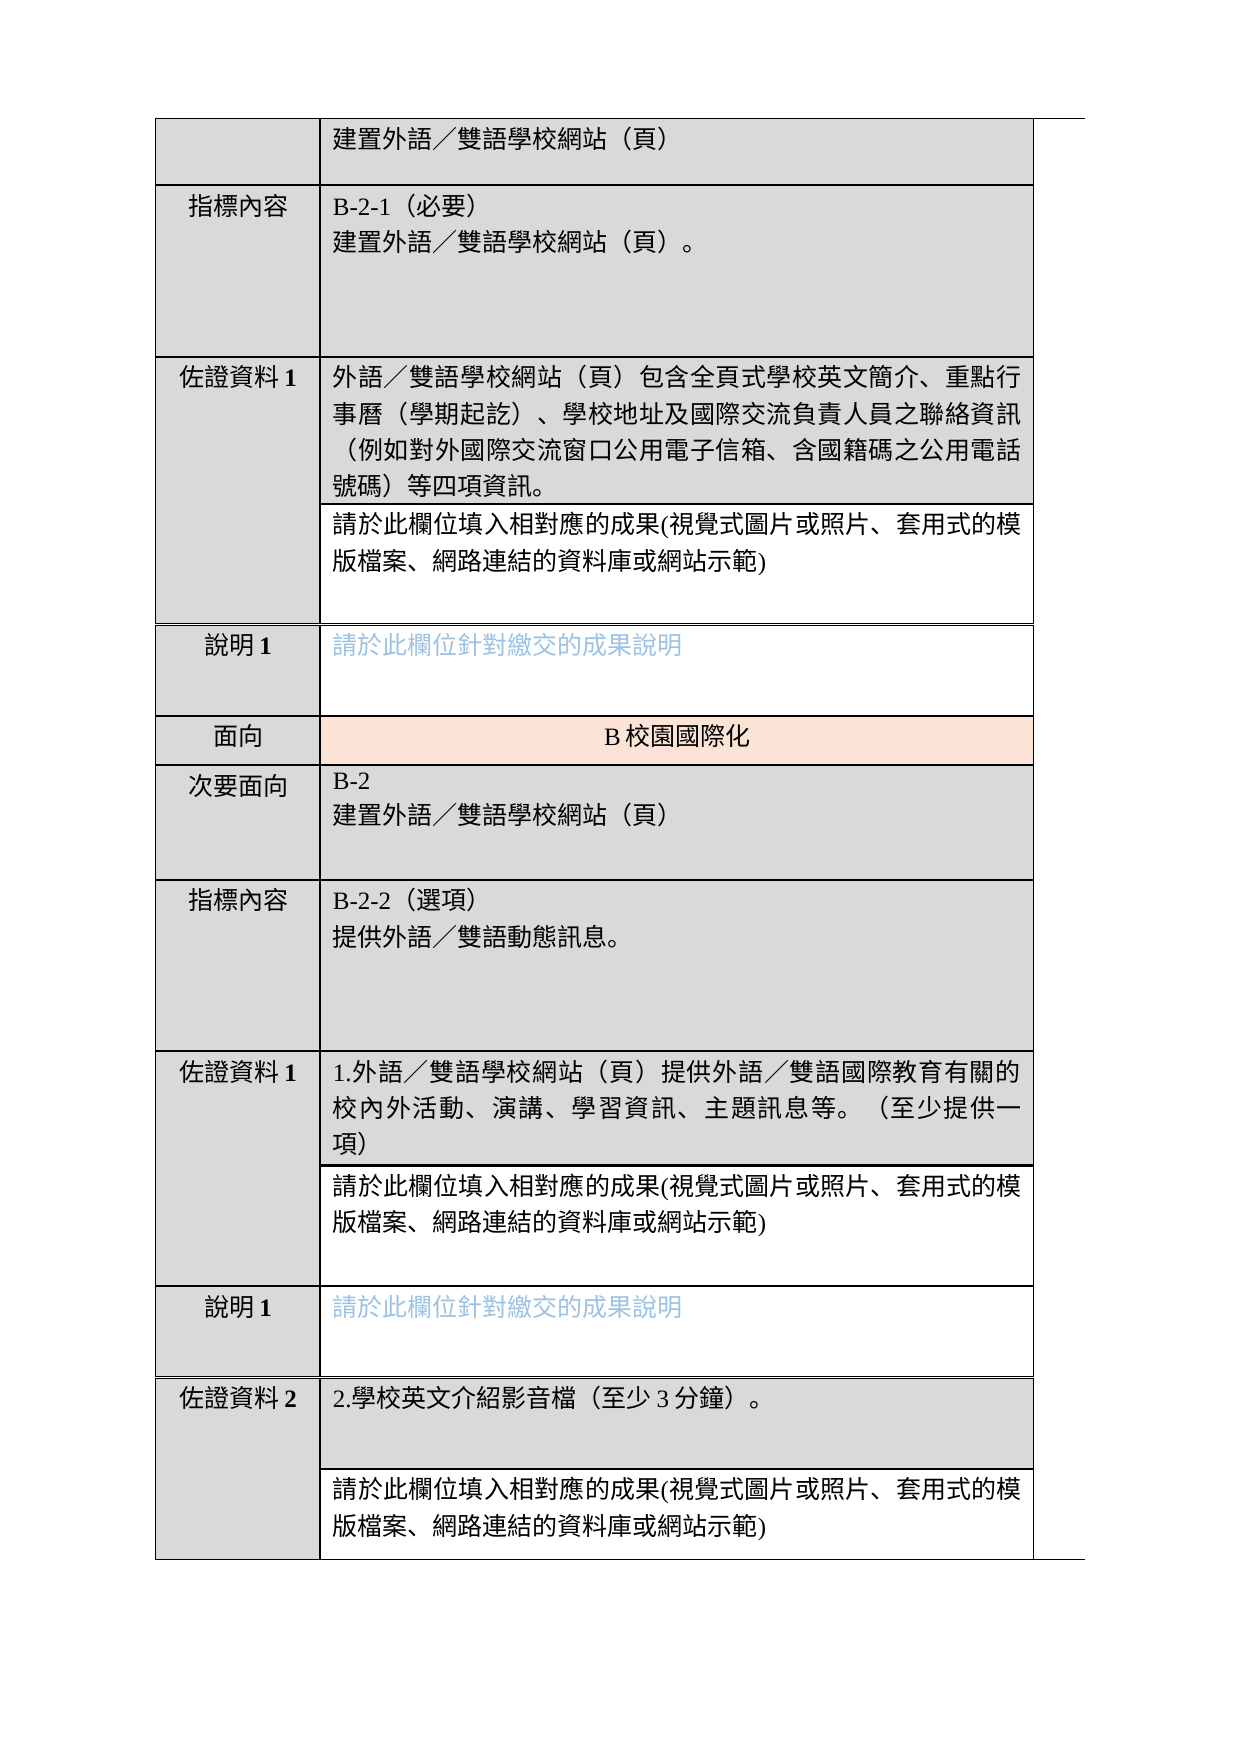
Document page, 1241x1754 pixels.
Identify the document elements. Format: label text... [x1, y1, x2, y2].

table_cell 次要面向 [156, 766, 319, 879]
table_cell 佐證資料1 [156, 358, 319, 623]
table_cell 佐證資料2 [156, 1379, 319, 1559]
table_cell 建置外語／雙語學校網站（頁） [321, 119, 1033, 184]
table_cell 1.外語／雙語學校網站（頁）提供外語／雙語國際教育有關的校內外活動、演講、學習資訊、主題訊息等。（至少提供一項） [321, 1052, 1033, 1164]
table_cell 2.學校英文介紹影音檔（至少3分鐘）。 [321, 1379, 1033, 1468]
table_cell 說明1 [156, 626, 319, 715]
table_cell 佐證資料1 [156, 1052, 319, 1285]
table_cell B-2 建置外語／雙語學校網站（頁） [321, 766, 1033, 879]
table_cell 指標內容 [156, 881, 319, 1050]
table_cell 外語／雙語學校網站（頁）包含全頁式學校英文簡介、重點行事曆（學期起訖）、學校地址及國際交流負責人員之聯絡資訊（例如對外國際交流窗口公用電子信箱、含國籍碼之公用電話號碼）等四項資訊。 [321, 358, 1033, 503]
table_cell B-2-2（選項） 提供外語／雙語動態訊息。 [321, 881, 1033, 1050]
table_cell 指標內容 [156, 186, 319, 356]
table_cell B校園國際化 [321, 717, 1033, 764]
table_cell 面向 [156, 717, 319, 764]
table_cell 請於此欄位針對繳交的成果說明 [321, 1287, 1033, 1376]
table_cell 說明1 [156, 1287, 319, 1376]
table_cell 請於此欄位填入相對應的成果(視覺式圖片或照片、套用式的模版檔案、網路連結的資料庫或網站示範) [321, 505, 1033, 623]
table_cell 請於此欄位填入相對應的成果(視覺式圖片或照片、套用式的模版檔案、網路連結的資料庫或網站示範) [321, 1167, 1033, 1285]
table_cell 請於此欄位針對繳交的成果說明 [321, 626, 1033, 715]
table_cell 請於此欄位填入相對應的成果(視覺式圖片或照片、套用式的模版檔案、網路連結的資料庫或網站示範) [321, 1470, 1033, 1559]
table_cell B-2-1（必要） 建置外語／雙語學校網站（頁）。 [321, 186, 1033, 356]
table_cell [156, 119, 319, 184]
